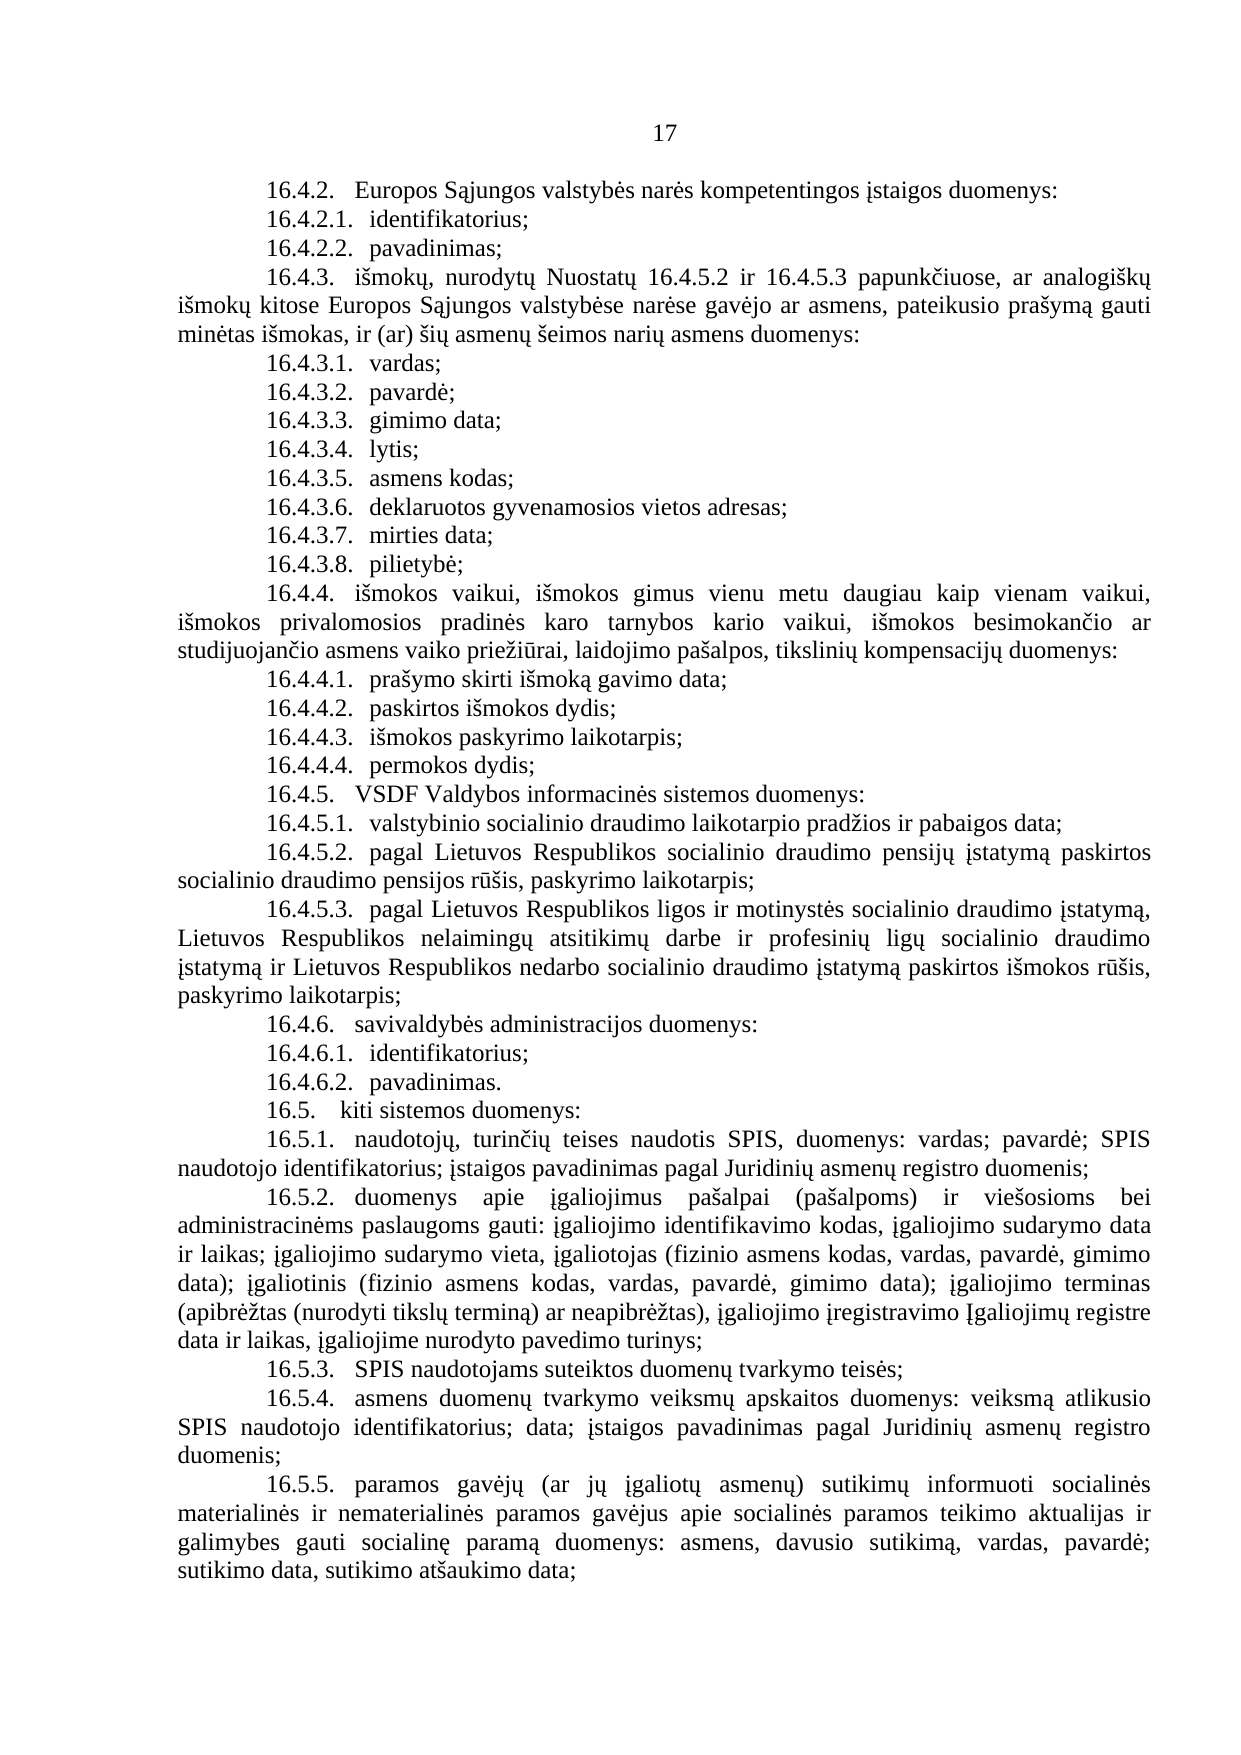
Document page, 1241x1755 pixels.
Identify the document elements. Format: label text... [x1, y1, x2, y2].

text 16.4.4.1. prašymo skirti išmoką gavimo data; [177, 664, 1152, 693]
text 16.4.6.2. pavadinimas. [177, 1067, 1152, 1096]
text 16.4.4.2. paskirtos išmokos dydis; [177, 693, 1152, 722]
text 16.4.4. išmokos vaikui, išmokos gimus vienu metu daugiau kaip vienam vaikui, išmokos privalomosios pradinės karo tarnybos kario vaikui, išmokos besimokančio ar studijuojančio asmens vaiko priežiūrai, laidojimo pašalpos, tikslinių kompensacijų duomenys: [177, 578, 1152, 664]
text 16.4.3.4. lytis; [177, 434, 1152, 463]
text 16.4.5.2. pagal Lietuvos Respublikos socialinio draudimo pensijų įstatymą paskirtos socialinio draudimo pensijos rūšis, paskyrimo laikotarpis; [177, 837, 1152, 894]
text 16.4.3.1. vardas; [177, 348, 1152, 377]
text 16.4.3.3. gimimo data; [177, 406, 1152, 434]
text 16.4.2. Europos Sąjungos valstybės narės kompetentingos įstaigos duomenys: [177, 176, 1152, 204]
text 16.4.2.1. identifikatorius; [177, 204, 1152, 233]
text 16.4.5.3. pagal Lietuvos Respublikos ligos ir motinystės socialinio draudimo įstatymą, Lietuvos Respublikos nelaimingų atsitikimų darbe ir profesinių ligų socialinio draudimo įstatymą ir Lietuvos Respublikos nedarbo socialinio draudimo įstatymą paskirtos išmokos rūšis, paskyrimo laikotarpis; [177, 894, 1152, 1009]
text 16.5.4. asmens duomenų tvarkymo veiksmų apskaitos duomenys: veiksmą atlikusio SPIS naudotojo identifikatorius; data; įstaigos pavadinimas pagal Juridinių asmenų registro duomenis; [177, 1383, 1152, 1469]
text 16.4.4.4. permokos dydis; [177, 751, 1152, 779]
text 16.4.3.2. pavardė; [177, 377, 1152, 406]
text 16.4.6.1. identifikatorius; [177, 1038, 1152, 1067]
text 16.4.3.7. mirties data; [177, 521, 1152, 549]
text 16.5. kiti sistemos duomenys: [177, 1096, 1152, 1124]
text 16.4.3. išmokų, nurodytų Nuostatų 16.4.5.2 ir 16.4.5.3 papunkčiuose, ar analogiškų išmokų kitose Europos Sąjungos valstybėse narėse gavėjo ar asmens, pateikusio prašymą gauti minėtas išmokas, ir (ar) šių asmenų šeimos narių asmens duomenys: [177, 262, 1152, 348]
text 16.5.2. duomenys apie įgaliojimus pašalpai (pašalpoms) ir viešosioms bei administracinėms paslaugoms gauti: įgaliojimo identifikavimo kodas, įgaliojimo sudarymo data ir laikas; įgaliojimo sudarymo vieta, įgaliotojas (fizinio asmens kodas, vardas, pavardė, gimimo data); įgaliotinis (fizinio asmens kodas, vardas, pavardė, gimimo data); įgaliojimo terminas (apibrėžtas (nurodyti tikslų terminą) ar neapibrėžtas), įgaliojimo įregistravimo Įgaliojimų registre data ir laikas, įgaliojime nurodyto pavedimo turinys; [177, 1182, 1152, 1354]
text 16.5.1. naudotojų, turinčių teises naudotis SPIS, duomenys: vardas; pavardė; SPIS naudotojo identifikatorius; įstaigos pavadinimas pagal Juridinių asmenų registro duomenis; [177, 1124, 1152, 1182]
text 16.4.3.8. pilietybė; [177, 549, 1152, 578]
text 16.4.2.2. pavadinimas; [177, 233, 1152, 262]
text 16.4.5. VSDF Valdybos informacinės sistemos duomenys: [177, 779, 1152, 808]
text 16.4.4.3. išmokos paskyrimo laikotarpis; [177, 722, 1152, 751]
text 16.4.5.1. valstybinio socialinio draudimo laikotarpio pradžios ir pabaigos data; [177, 808, 1152, 837]
text 16.5.3. SPIS naudotojams suteiktos duomenų tvarkymo teisės; [177, 1354, 1152, 1383]
text 16.4.3.5. asmens kodas; [177, 463, 1152, 492]
text 16.4.3.6. deklaruotos gyvenamosios vietos adresas; [177, 492, 1152, 521]
text 16.4.6. savivaldybės administracijos duomenys: [177, 1009, 1152, 1038]
text 16.5.5. paramos gavėjų (ar jų įgaliotų asmenų) sutikimų informuoti socialinės materialinės ir nematerialinės paramos gavėjus apie socialinės paramos teikimo aktualijas ir galimybes gauti socialinę paramą duomenys: asmens, davusio sutikimą, vardas, pavardė; sutikimo data, sutikimo atšaukimo data; [177, 1469, 1152, 1584]
